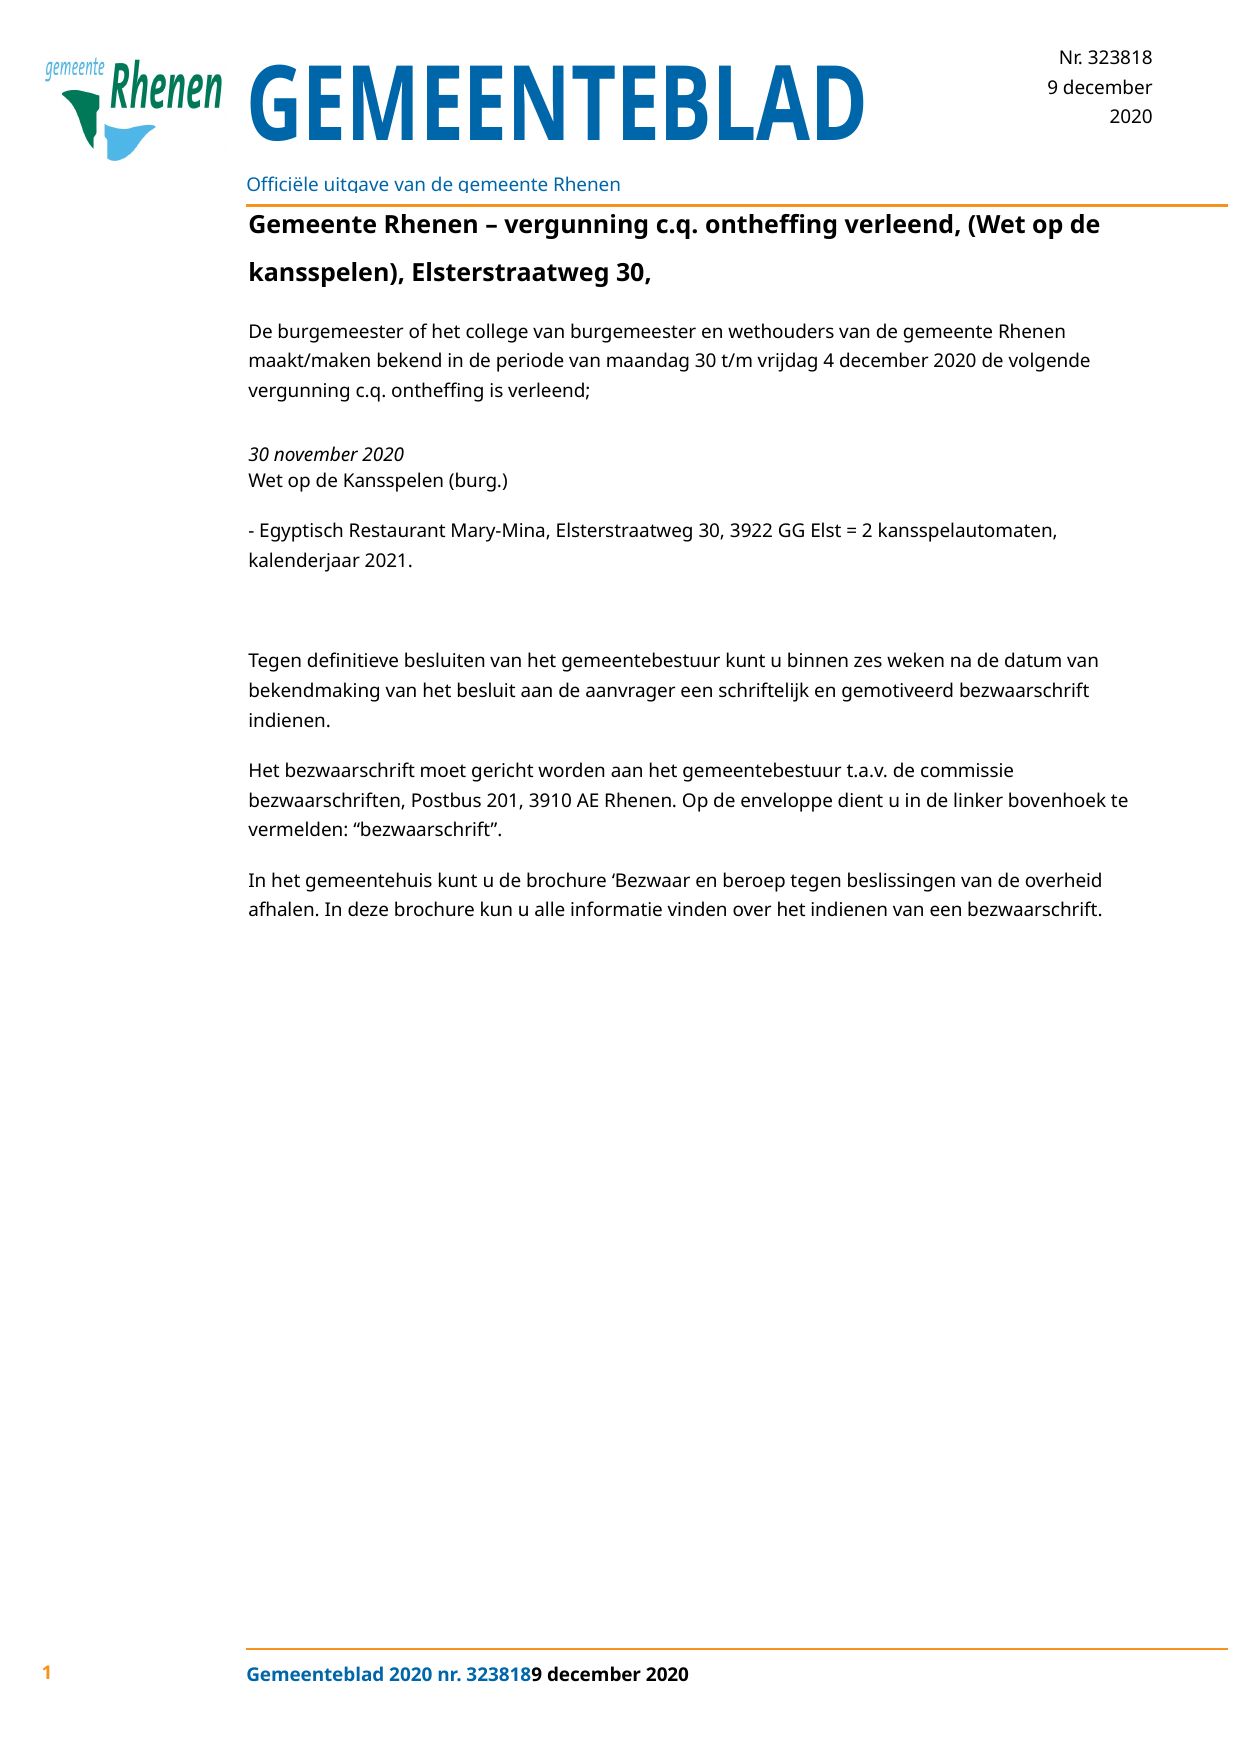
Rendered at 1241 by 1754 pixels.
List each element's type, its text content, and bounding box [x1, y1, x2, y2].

text Gemeente Rhenen – vergunning c.q. ontheffing verleend, (Wet op de kansspelen), Elsterstraatweg 30, [248, 207, 1152, 288]
text - Egyptisch Restaurant Mary-Mina, Elsterstraatweg 30, 3922 GG Elst = 2 kansspelautomaten, kalenderjaar 2021. [248, 517, 1152, 572]
text In het gemeentehuis kunt u de brochure ‘Bezwaar en beroep tegen beslissingen van de overheid afhalen. In deze brochure kun u alle informatie vinden over het indienen van een bezwaarschrift. [248, 867, 1152, 922]
picture [41, 47, 231, 172]
text Wet op de Kansspelen (burg.) [248, 467, 1152, 492]
text Het bezwaarschrift moet gericht worden aan het gemeentebestuur t.a.v. de commissie bezwaarschriften, Postbus 201, 3910 AE Rhenen. Op de enveloppe dient u in de linker bovenhoek te vermelden: “bezwaarschrift”. [248, 757, 1152, 842]
text Tegen definitieve besluiten van het gemeentebestuur kunt u binnen zes weken na de datum van bekendmaking van het besluit aan de aanvrager een schriftelijk en gemotiveerd bezwaarschrift indienen. [248, 648, 1152, 732]
text 30 november 2020 [248, 441, 1152, 467]
text De burgemeester of het college van burgemeester en wethouders van de gemeente Rhenen maakt/maken bekend in de periode van maandag 30 t/m vrijdag 4 december 2020 de volgende vergunning c.q. ontheffing is verleend; [248, 318, 1152, 403]
